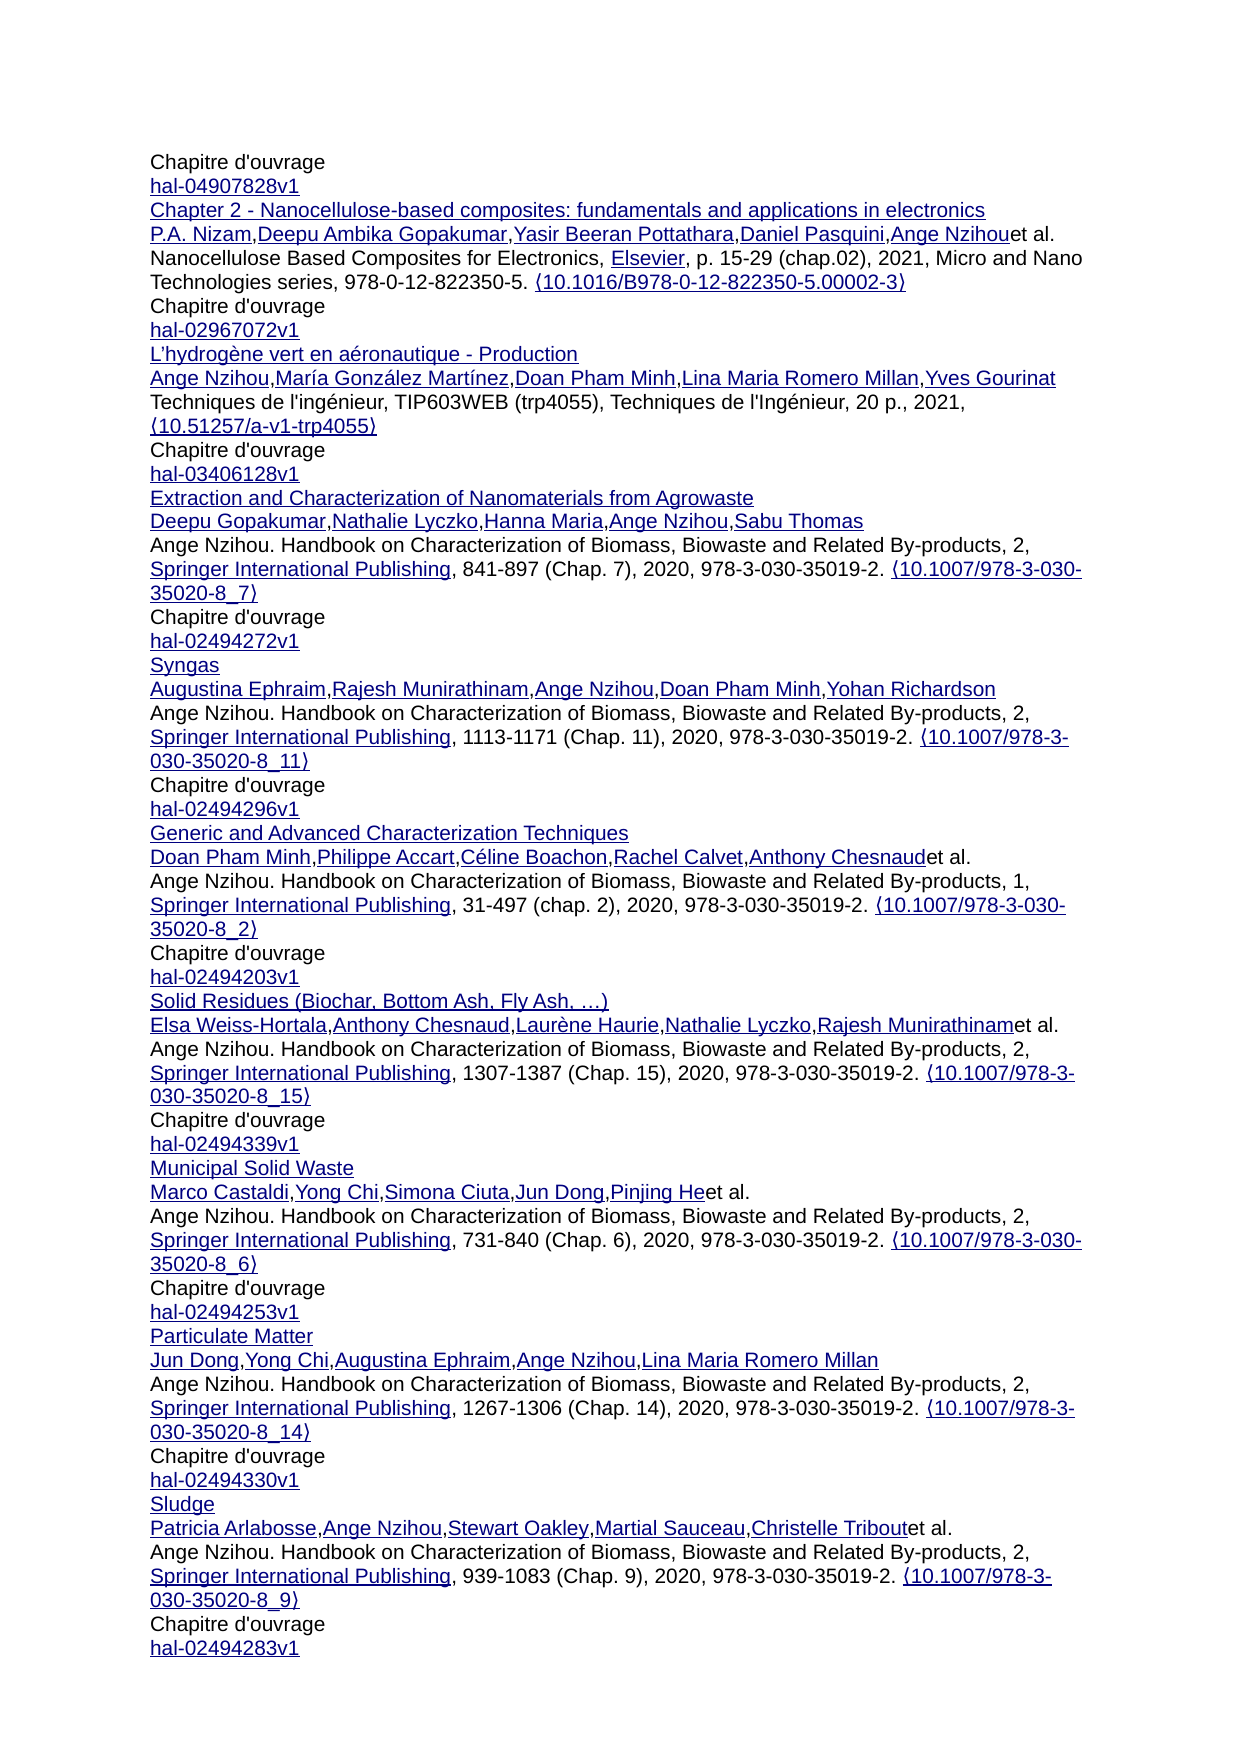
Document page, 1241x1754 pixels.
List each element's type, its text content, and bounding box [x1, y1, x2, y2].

table_cell Sludge Patricia Arlabosse,Ange Nzihou,Stewart Oakley,Martial Sauceau,Christelle Triboutet al. Ange Nzihou. Handbook on Characterization of Biomass, Biowaste and Related By-products, 2, Springer International Publishing, 939-1083 (Chap. 9), 2020, 978-3-030-35019-2. ⟨10.1007/978-3-030-35020-8_9⟩ Chapitre d'ouvrage hal-02494283v1 [150, 1492, 1090, 1659]
table_cell Municipal Solid Waste Marco Castaldi,Yong Chi,Simona Ciuta,Jun Dong,Pinjing Heet al. Ange Nzihou. Handbook on Characterization of Biomass, Biowaste and Related By-products, 2, Springer International Publishing, 731-840 (Chap. 6), 2020, 978-3-030-35019-2. ⟨10.1007/978-3-030-35020-8_6⟩ Chapitre d'ouvrage hal-02494253v1 [150, 1156, 1090, 1324]
table_cell Generic and Advanced Characterization Techniques Doan Pham Minh,Philippe Accart,Céline Boachon,Rachel Calvet,Anthony Chesnaudet al. Ange Nzihou. Handbook on Characterization of Biomass, Biowaste and Related By-products, 1, Springer International Publishing, 31-497 (chap. 2), 2020, 978-3-030-35019-2. ⟨10.1007/978-3-030-35020-8_2⟩ Chapitre d'ouvrage hal-02494203v1 [150, 821, 1090, 988]
table_cell L’hydrogène vert en aéronautique - Production Ange Nzihou,María González Martínez,Doan Pham Minh,Lina Maria Romero Millan,Yves Gourinat Techniques de l'ingénieur, TIP603WEB (trp4055), Techniques de l'Ingénieur, 20 p., 2021, ⟨10.51257/a-v1-trp4055⟩ Chapitre d'ouvrage hal-03406128v1 [150, 342, 1090, 485]
table_cell Solid Residues (Biochar, Bottom Ash, Fly Ash, …) Elsa Weiss-Hortala,Anthony Chesnaud,Laurène Haurie,Nathalie Lyczko,Rajesh Munirathinamet al. Ange Nzihou. Handbook on Characterization of Biomass, Biowaste and Related By-products, 2, Springer International Publishing, 1307-1387 (Chap. 15), 2020, 978-3-030-35019-2. ⟨10.1007/978-3-030-35020-8_15⟩ Chapitre d'ouvrage hal-02494339v1 [150, 989, 1090, 1156]
table_header Chapitre d'ouvrage hal-04907828v1 [150, 150, 1090, 198]
table_cell Chapter 2 - Nanocellulose-based composites: fundamentals and applications in electronics P.A. Nizam,Deepu Ambika Gopakumar,Yasir Beeran Pottathara,Daniel Pasquini,Ange Nzihouet al. Nanocellulose Based Composites for Electronics, Elsevier, p. 15-29 (chap.02), 2021, Micro and Nano Technologies series, 978-0-12-822350-5. ⟨10.1016/B978-0-12-822350-5.00002-3⟩ Chapitre d'ouvrage hal-02967072v1 [150, 198, 1090, 342]
table_cell Particulate Matter Jun Dong,Yong Chi,Augustina Ephraim,Ange Nzihou,Lina Maria Romero Millan Ange Nzihou. Handbook on Characterization of Biomass, Biowaste and Related By-products, 2, Springer International Publishing, 1267-1306 (Chap. 14), 2020, 978-3-030-35019-2. ⟨10.1007/978-3-030-35020-8_14⟩ Chapitre d'ouvrage hal-02494330v1 [150, 1324, 1090, 1492]
table_cell Extraction and Characterization of Nanomaterials from Agrowaste Deepu Gopakumar,Nathalie Lyczko,Hanna Maria,Ange Nzihou,Sabu Thomas Ange Nzihou. Handbook on Characterization of Biomass, Biowaste and Related By-products, 2, Springer International Publishing, 841-897 (Chap. 7), 2020, 978-3-030-35019-2. ⟨10.1007/978-3-030-35020-8_7⟩ Chapitre d'ouvrage hal-02494272v1 [150, 485, 1090, 653]
table_cell Syngas Augustina Ephraim,Rajesh Munirathinam,Ange Nzihou,Doan Pham Minh,Yohan Richardson Ange Nzihou. Handbook on Characterization of Biomass, Biowaste and Related By-products, 2, Springer International Publishing, 1113-1171 (Chap. 11), 2020, 978-3-030-35019-2. ⟨10.1007/978-3-030-35020-8_11⟩ Chapitre d'ouvrage hal-02494296v1 [150, 653, 1090, 821]
